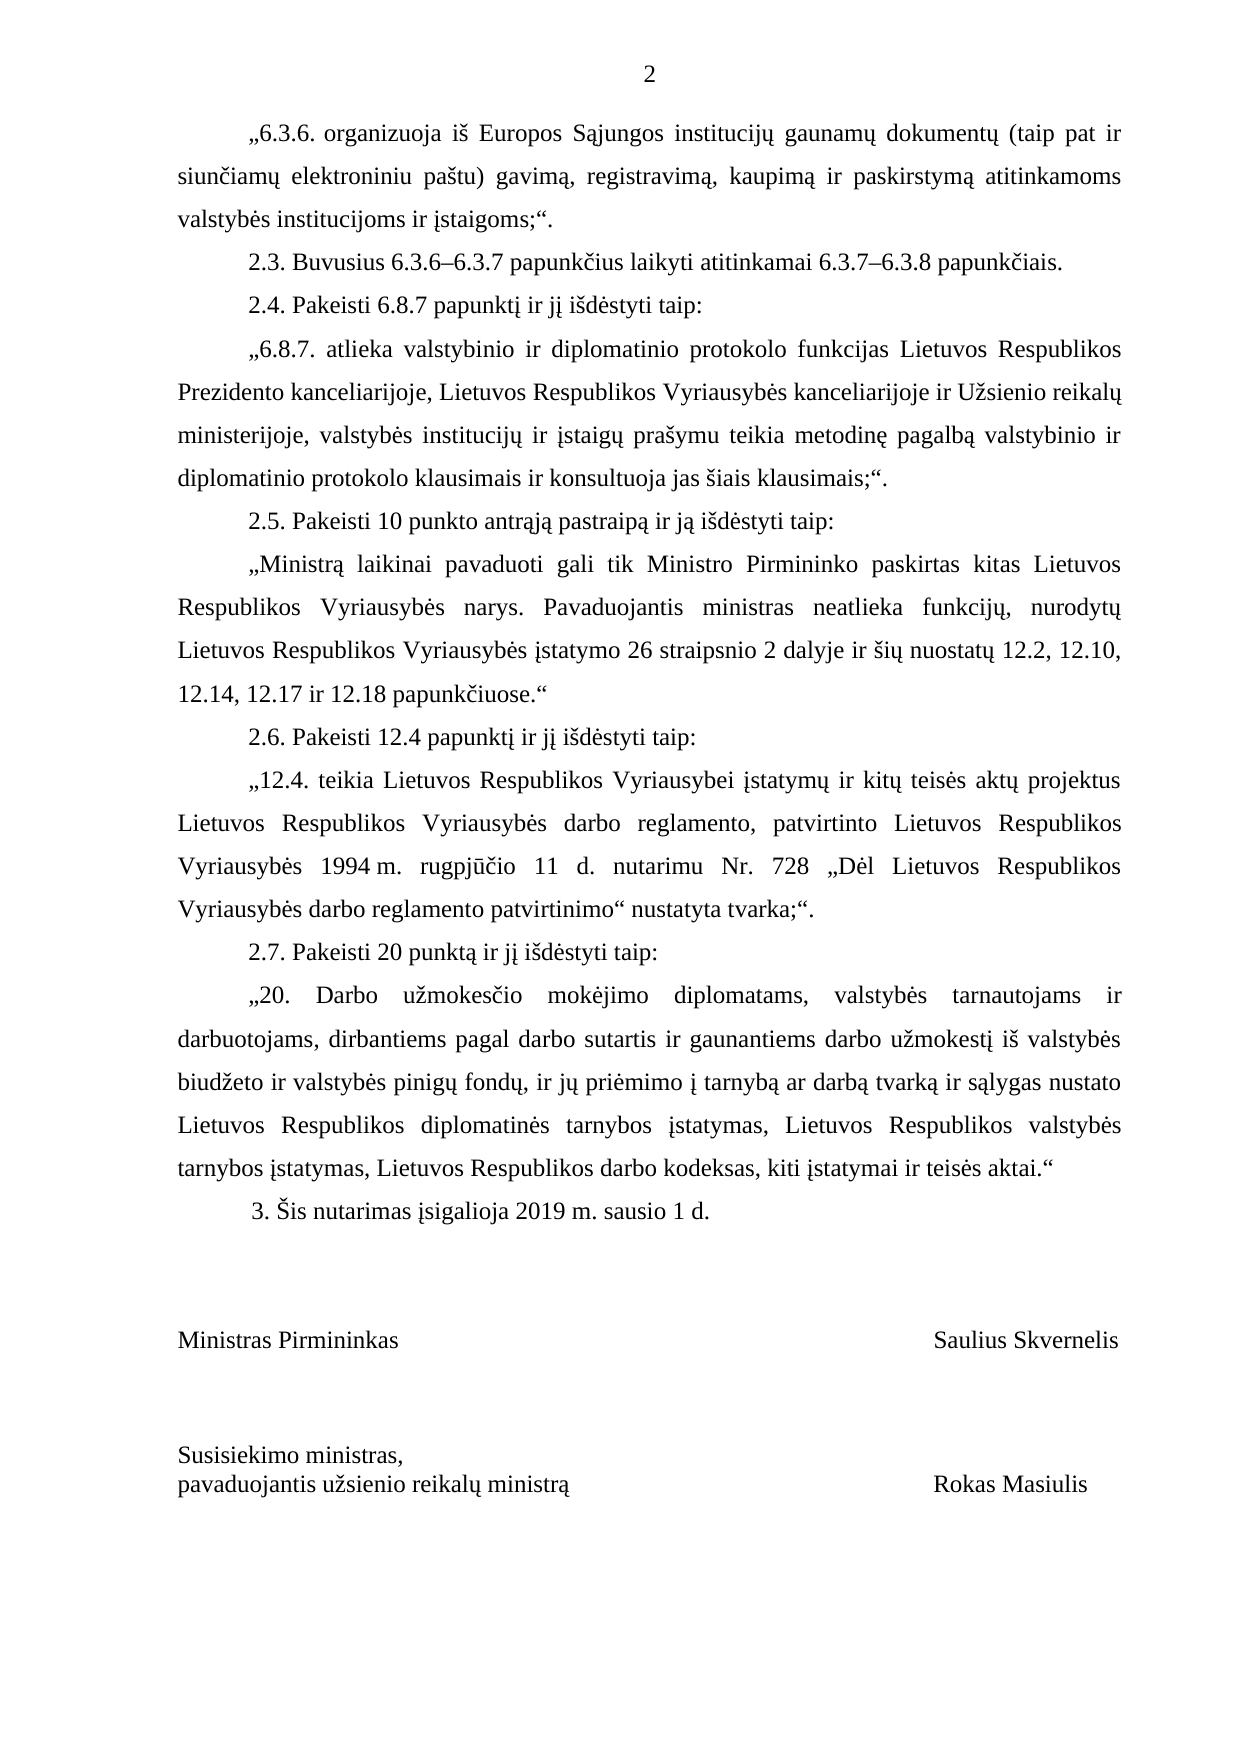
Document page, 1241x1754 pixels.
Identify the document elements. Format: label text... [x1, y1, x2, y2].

text 3. Šis nutarimas įsigalioja 2019 m. sausio 1 d. [177, 1196, 1122, 1225]
text Susisiekimo ministras, [177, 1441, 1122, 1469]
text „20. Darbo užmokesčio mokėjimo diplomatams, valstybės tarnautojams ir darbuotojams, dirbantiems pagal darbo sutartis ir gaunantiems darbo užmokestį iš valstybės biudžeto ir valstybės pinigų fondų, ir jų priėmimo į tarnybą ar darbą tvarką ir sąlygas nustato Lietuvos Respublikos diplomatinės tarnybos įstatymas, Lietuvos Respublikos valstybės tarnybos įstatymas, Lietuvos Respublikos darbo kodeksas, kiti įstatymai ir teisės aktai.“ [177, 981, 1122, 1182]
text „12.4. teikia Lietuvos Respublikos Vyriausybei įstatymų ir kitų teisės aktų projektus Lietuvos Respublikos Vyriausybės darbo reglamento, patvirtinto Lietuvos Respublikos Vyriausybės 1994 m. rugpjūčio 11 d. nutarimu Nr. 728 „Dėl Lietuvos Respublikos Vyriausybės darbo reglamento patvirtinimo“ nustatyta tvarka;“. [177, 765, 1122, 923]
text 2.5. Pakeisti 10 punkto antrąją pastraipą ir ją išdėstyti taip: [177, 506, 1122, 535]
text „6.3.6. organizuoja iš Europos Sąjungos institucijų gaunamų dokumentų (taip pat ir siunčiamų elektroniniu paštu) gavimą, registravimą, kaupimą ir paskirstymą atitinkamoms valstybės institucijoms ir įstaigoms;“. [177, 118, 1122, 233]
text 2.7. Pakeisti 20 punktą ir jį išdėstyti taip: [177, 937, 1122, 966]
text „Ministrą laikinai pavaduoti gali tik Ministro Pirmininko paskirtas kitas Lietuvos Respublikos Vyriausybės narys. Pavaduojantis ministras neatlieka funkcijų, nurodytų Lietuvos Respublikos Vyriausybės įstatymo 26 straipsnio 2 dalyje ir šių nuostatų 12.2, 12.10, 12.14, 12.17 ir 12.18 papunkčiuose.“ [177, 549, 1122, 707]
text 2.4. Pakeisti 6.8.7 papunktį ir jį išdėstyti taip: [177, 291, 1122, 319]
text pavaduojantis užsienio reikalų ministrą Rokas Masiulis [177, 1469, 1122, 1498]
text „6.8.7. atlieka valstybinio ir diplomatinio protokolo funkcijas Lietuvos Respublikos Prezidento kanceliarijoje, Lietuvos Respublikos Vyriausybės kanceliarijoje ir Užsienio reikalų ministerijoje, valstybės institucijų ir įstaigų prašymu teikia metodinę pagalbą valstybinio ir diplomatinio protokolo klausimais ir konsultuoja jas šiais klausimais;“. [177, 334, 1122, 492]
text 2.3. Buvusius 6.3.6–6.3.7 papunkčius laikyti atitinkamai 6.3.7–6.3.8 papunkčiais. [177, 247, 1122, 276]
text 2.6. Pakeisti 12.4 papunktį ir jį išdėstyti taip: [177, 722, 1122, 751]
text Ministras Pirmininkas Saulius Skvernelis [177, 1326, 1122, 1354]
